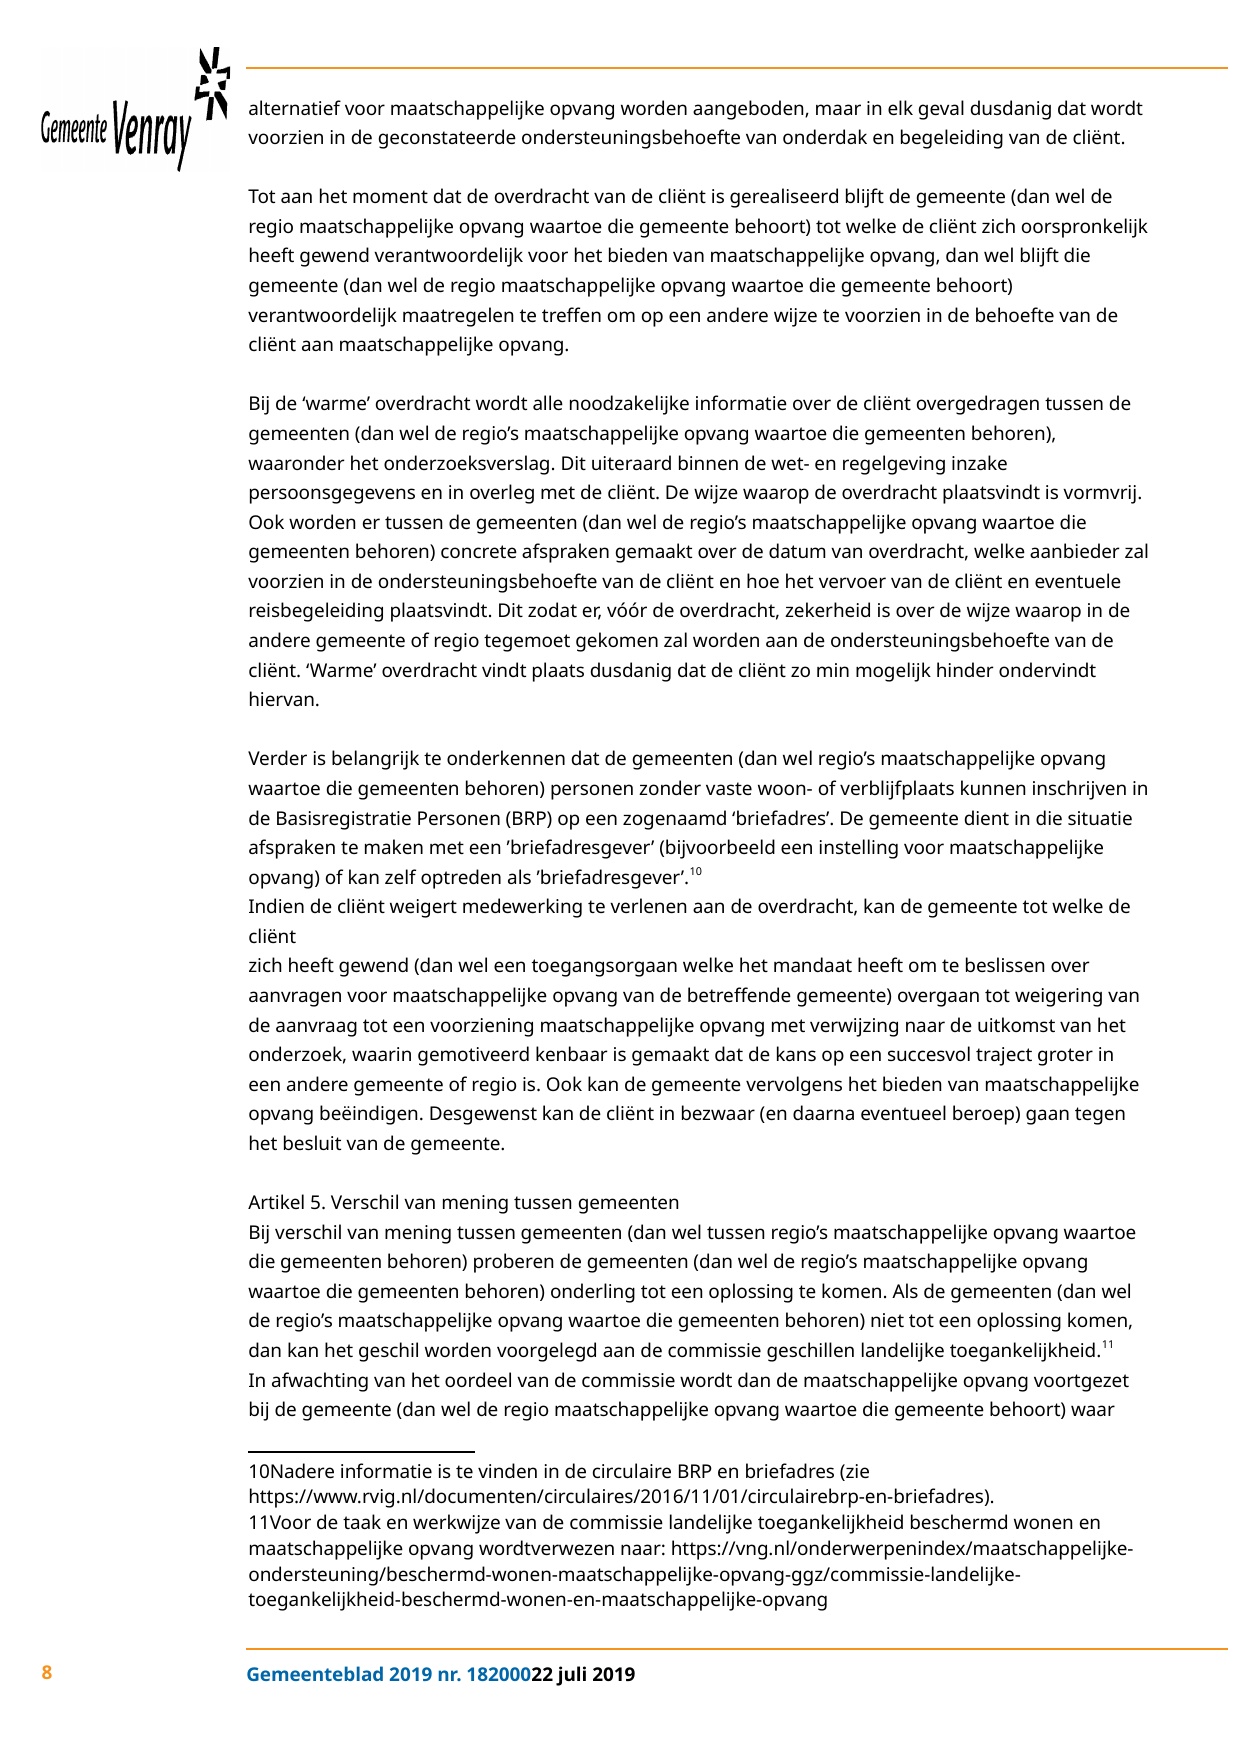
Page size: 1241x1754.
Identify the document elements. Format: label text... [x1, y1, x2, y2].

text Bij verschil van mening tussen gemeenten (dan wel tussen regio’s maatschappelijke opvang waartoe die gemeenten behoren) proberen de gemeenten (dan wel de regio’s maatschappelijke opvang waartoe die gemeenten behoren) onderling tot een oplossing te komen. Als de gemeenten (dan wel de regio’s maatschappelijke opvang waartoe die gemeenten behoren) niet tot een oplossing komen, dan kan het geschil worden voorgelegd aan de commissie geschillen landelijke toegankelijkheid. [248, 1219, 1152, 1363]
text Ook worden er tussen de gemeenten (dan wel de regio’s maatschappelijke opvang waartoe die gemeenten behoren) concrete afspraken gemaakt over de datum van overdracht, welke aanbieder zal voorzien in de ondersteuningsbehoefte van de cliënt en hoe het vervoer van de cliënt en eventuele reisbegeleiding plaatsvindt. Dit zodat er, vóór de overdracht, zekerheid is over de wijze waarop in de andere gemeente of regio tegemoet gekomen zal worden aan de ondersteuningsbehoefte van de cliënt. ‘Warme’ overdracht vindt plaats dusdanig dat de cliënt zo min mogelijk hinder ondervindt hiervan. [248, 509, 1152, 712]
text Indien de cliënt weigert medewerking te verlenen aan de overdracht, kan de gemeente tot welke de cliënt [248, 893, 1152, 949]
text Bij de ‘warme’ overdracht wordt alle noodzakelijke informatie over de cliënt overgedragen tussen de gemeenten (dan wel de regio’s maatschappelijke opvang waartoe die gemeenten behoren), waaronder het onderzoeksverslag. Dit uiteraard binnen de wet- en regelgeving inzake persoonsgegevens en in overleg met de cliënt. De wijze waarop de overdracht plaatsvindt is vormvrij. [248, 391, 1152, 505]
text Verder is belangrijk te onderkennen dat de gemeenten (dan wel regio’s maatschappelijke opvang waartoe die gemeenten behoren) personen zonder vaste woon- of verblijfplaats kunnen inschrijven in de Basisregistratie Personen (BRP) op een zogenaamd ‘briefadres’. De gemeente dient in die situatie afspraken te maken met een ’briefadresgever’ (bijvoorbeeld een instelling voor maatschappelijke opvang) of kan zelf optreden als ’briefadresgever’. [248, 746, 1152, 890]
picture [41, 47, 231, 172]
text alternatief voor maatschappelijke opvang worden aangeboden, maar in elk geval dusdanig dat wordt voorzien in de geconstateerde ondersteuningsbehoefte van onderdak en begeleiding van de cliënt. [248, 95, 1152, 150]
text Voor de taak en werkwijze van de commissie landelijke toegankelijkheid beschermd wonen en maatschappelijke opvang wordtverwezen naar: https://vng.nl/onderwerpenindex/maatschappelijke-ondersteuning/beschermd-wonen-maatschappelijke-opvang-ggz/commissie-landelijke-toegankelijkheid-beschermd-wonen-en-maatschappelijke-opvang [248, 1509, 1152, 1612]
text Nadere informatie is te vinden in de circulaire BRP en briefadres (zie https://www.rvig.nl/documenten/circulaires/2016/11/01/circulairebrp-en-briefadres). [248, 1458, 1152, 1509]
text In afwachting van het oordeel van de commissie wordt dan de maatschappelijke opvang voortgezet bij de gemeente (dan wel de regio maatschappelijke opvang waartoe die gemeente behoort) waar [248, 1367, 1152, 1422]
text Tot aan het moment dat de overdracht van de cliënt is gerealiseerd blijft de gemeente (dan wel de regio maatschappelijke opvang waartoe die gemeente behoort) tot welke de cliënt zich oorspronkelijk heeft gewend verantwoordelijk voor het bieden van maatschappelijke opvang, dan wel blijft die gemeente (dan wel de regio maatschappelijke opvang waartoe die gemeente behoort) verantwoordelijk maatregelen te treffen om op een andere wijze te voorzien in de behoefte van de cliënt aan maatschappelijke opvang. [248, 183, 1152, 357]
text Artikel 5. Verschil van mening tussen gemeenten [248, 1189, 1152, 1215]
text zich heeft gewend (dan wel een toegangsorgaan welke het mandaat heeft om te beslissen over aanvragen voor maatschappelijke opvang van de betreffende gemeente) overgaan tot weigering van de aanvraag tot een voorziening maatschappelijke opvang met verwijzing naar de uitkomst van het onderzoek, waarin gemotiveerd kenbaar is gemaakt dat de kans op een succesvol traject groter in een andere gemeente of regio is. Ook kan de gemeente vervolgens het bieden van maatschappelijke opvang beëindigen. Desgewenst kan de cliënt in bezwaar (en daarna eventueel beroep) gaan tegen het besluit van de gemeente. [248, 953, 1152, 1156]
